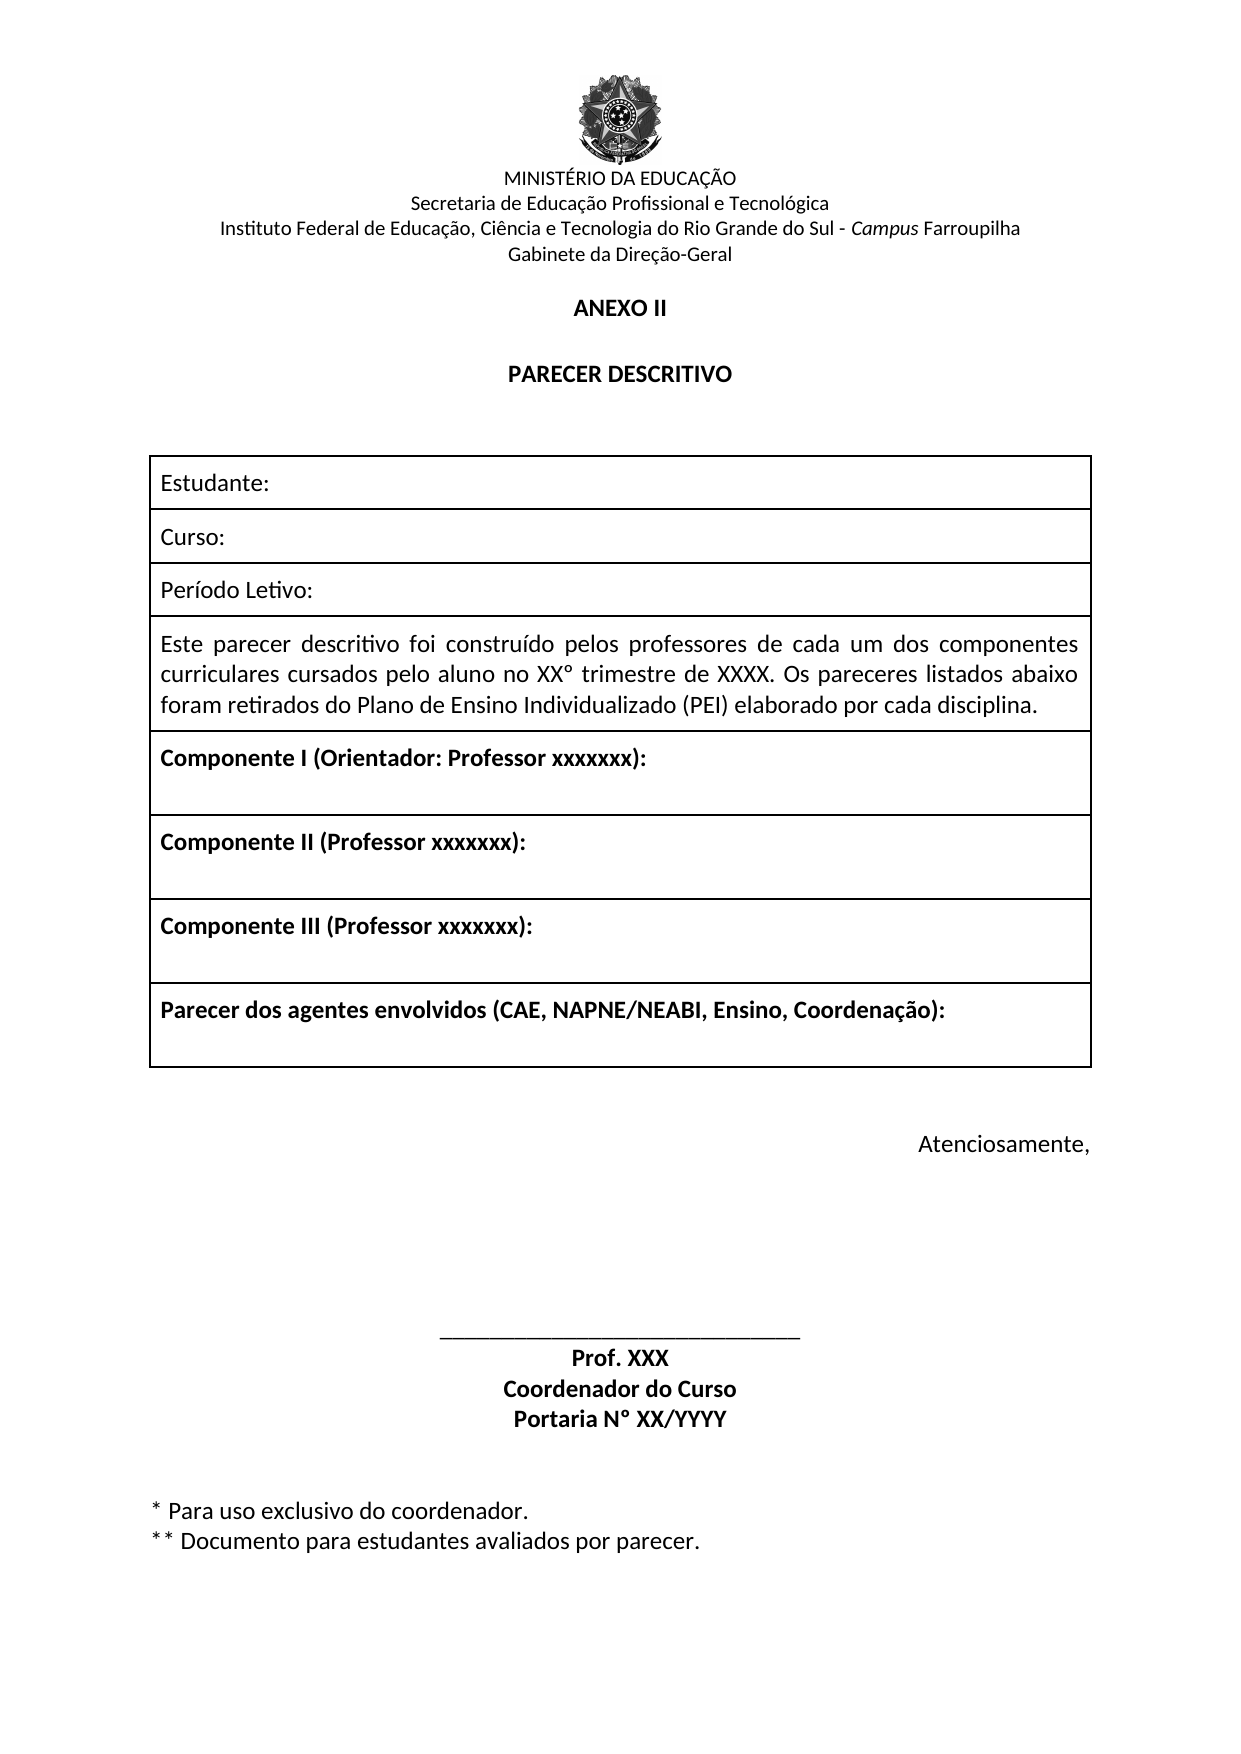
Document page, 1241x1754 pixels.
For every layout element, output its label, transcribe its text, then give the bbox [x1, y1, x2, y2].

picture [578, 75, 662, 165]
table_cell Parecer dos agentes envolvidos (CAE, NAPNE/NEABI, Ensino, Coordenação): [151, 984, 1090, 1066]
table_cell Componente III (Professor xxxxxxx): [151, 900, 1090, 982]
text Portaria Nº XX/YYYY [150, 1403, 1090, 1434]
table_cell Período Letivo: [151, 564, 1090, 615]
text Atenciosamente, [150, 1129, 1090, 1159]
text _____________________________ [150, 1312, 1090, 1342]
text Coordenador do Curso [150, 1373, 1090, 1403]
table_cell Componente II (Professor xxxxxxx): [151, 816, 1090, 898]
text ANEXO II [150, 292, 1090, 322]
text PARECER DESCRITIVO [150, 358, 1090, 389]
table_cell Este parecer descritivo foi construído pelos professores de cada um dos componentes curriculares cursados pelo aluno no XXº trimestre de XXXX. Os pareceres listados abaixo foram retirados do Plano de Ensino Individualizado (PEI) elaborado por cada disciplina. [151, 617, 1090, 730]
table_cell Componente I (Orientador: Professor xxxxxxx): [151, 732, 1090, 814]
text * Para uso exclusivo do coordenador. [150, 1495, 1090, 1525]
text Prof. XXX [150, 1342, 1090, 1373]
table_cell Curso: [151, 510, 1090, 562]
text ** Documento para estudantes avaliados por parecer. [150, 1525, 1090, 1556]
table_header Estudante: [151, 457, 1090, 508]
